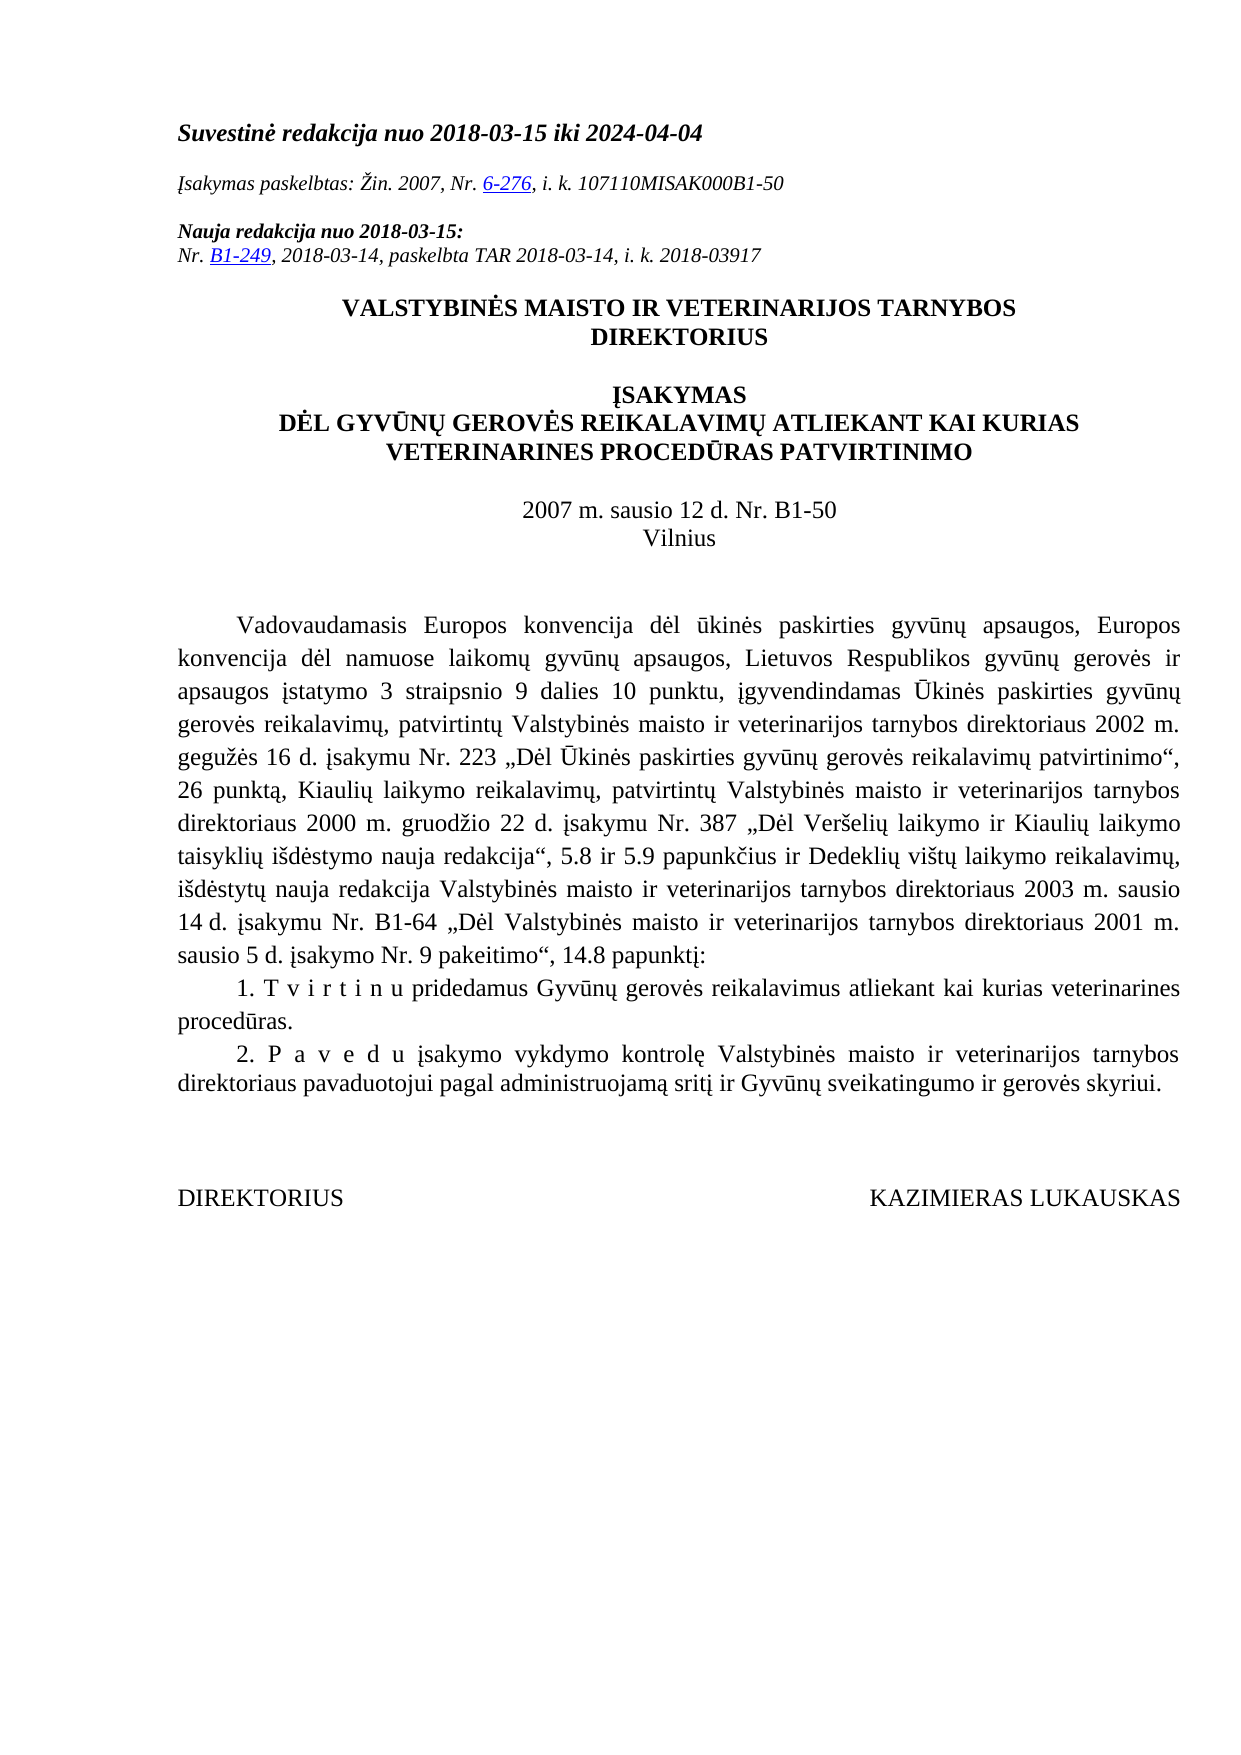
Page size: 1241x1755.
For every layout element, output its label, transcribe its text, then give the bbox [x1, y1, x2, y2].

text Nauja redakcija nuo 2018-03-15: [177, 219, 1181, 243]
text Vilnius [177, 523, 1181, 552]
text Suvestinė redakcija nuo 2018-03-15 iki 2024-04-04 [177, 118, 1181, 147]
text 1. T v i r t i n u pridedamus Gyvūnų gerovės reikalavimus atliekant kai kurias veterinarines procedūras. [177, 973, 1181, 1035]
text Vadovaudamasis Europos konvencija dėl ūkinės paskirties gyvūnų apsaugos, Europos konvencija dėl namuose laikomų gyvūnų apsaugos, Lietuvos Respublikos gyvūnų gerovės ir apsaugos įstatymo 3 straipsnio 9 dalies 10 punktu, įgyvendindamas Ūkinės paskirties gyvūnų gerovės reikalavimų, patvirtintų Valstybinės maisto ir veterinarijos tarnybos direktoriaus 2002 m. gegužės 16 d. įsakymu Nr. 223 „Dėl Ūkinės paskirties gyvūnų gerovės reikalavimų patvirtinimo“, 26 punktą, Kiaulių laikymo reikalavimų, patvirtintų Valstybinės maisto ir veterinarijos tarnybos direktoriaus 2000 m. gruodžio 22 d. įsakymu Nr. 387 „Dėl Veršelių laikymo ir Kiaulių laikymo taisyklių išdėstymo nauja redakcija“, 5.8 ir 5.9 papunkčius ir Dedeklių vištų laikymo reikalavimų, išdėstytų nauja redakcija Valstybinės maisto ir veterinarijos tarnybos direktoriaus 2003 m. sausio 14 d. įsakymu Nr. B1-64 „Dėl Valstybinės maisto ir veterinarijos tarnybos direktoriaus 2001 m. sausio 5 d. įsakymo Nr. 9 pakeitimo“, 14.8 papunktį: [177, 610, 1181, 969]
text Įsakymas paskelbtas: Žin. 2007, Nr. 6-276, i. k. 107110MISAK000B1-50 [177, 171, 1181, 195]
text 2. P a v e d u įsakymo vykdymo kontrolę Valstybinės maisto ir veterinarijos tarnybos direktoriaus pavaduotojui pagal administruojamą sritį ir Gyvūnų sveikatingumo ir gerovės skyriui. [177, 1039, 1181, 1097]
text DĖL GYVŪNŲ GEROVĖS REIKALAVIMŲ ATLIEKANT KAI KURIAS VETERINARINES PROCEDŪRAS PATVIRTINIMO [177, 408, 1181, 466]
text DIREKTORIUS KAZIMIERAS LUKAUSKAS [177, 1183, 1181, 1212]
text Nr. B1-249, 2018-03-14, paskelbta TAR 2018-03-14, i. k. 2018-03917 [177, 243, 1181, 267]
text ĮSAKYMAS [177, 380, 1181, 408]
text DIREKTORIUS [177, 322, 1181, 351]
text 2007 m. sausio 12 d. Nr. B1-50 [177, 495, 1181, 523]
text VALSTYBINĖS MAISTO IR VETERINARIJOS TARNYBOS [177, 293, 1181, 322]
